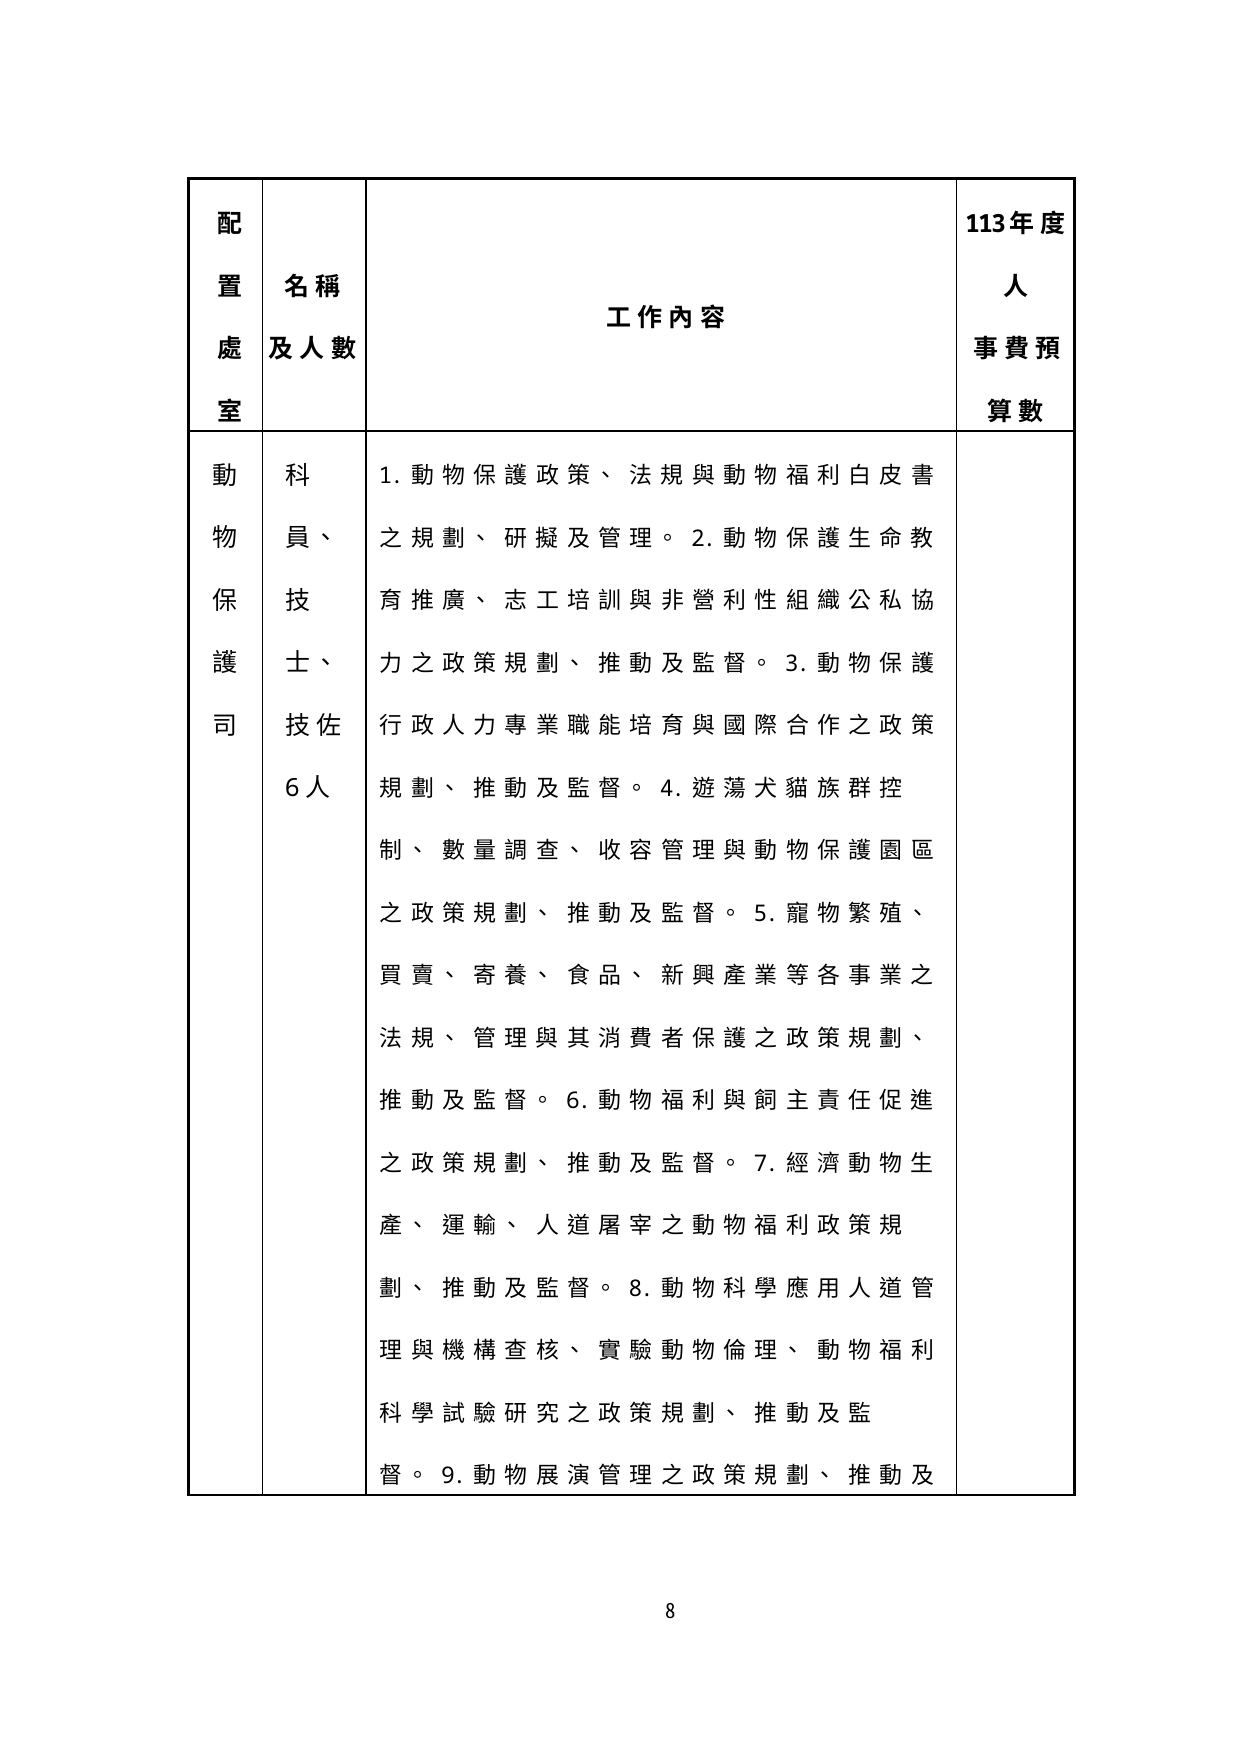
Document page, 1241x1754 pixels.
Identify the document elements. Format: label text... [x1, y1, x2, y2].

table_header 配置 處室 [190, 180, 262, 430]
table_cell [957, 432, 1073, 1494]
table_header 113年度人 事費預算數 [957, 180, 1073, 430]
table_cell 動物保護司 [190, 432, 262, 1494]
table_cell 科員、技士、技佐 6人 [263, 432, 365, 1494]
table_cell 1.動物保護政策、法規與動物福利白皮書之規劃、研擬及管理。2.動物保護生命教育推廣、志工培訓與非營利性組織公私協力之政策規劃、推動及監督。3.動物保護行政人力專業職能培育與國際合作之政策規劃、推動及監督。4.遊蕩犬貓族群控制、數量調查、收容管理與動物保護園區之政策規劃、推動及監督。5.寵物繁殖、買賣、寄養、食品、新興產業等各事業之法規、管理與其消費者保護之政策規劃、推動及監督。6.動物福利與飼主責任促進之政策規劃、推動及監督。7.經濟動物生產、運輸、人道屠宰之動物福利政策規劃、推動及監督。8.動物科學應用人道管理與機構查核、實驗動物倫理、動物福利科學試驗研究之政策規劃、推動及監督。9.動物展演管理之政策規劃、推動及 [367, 432, 956, 1494]
table_header 名稱 及人數 [263, 180, 365, 430]
table_header 工作內容 [367, 180, 956, 430]
